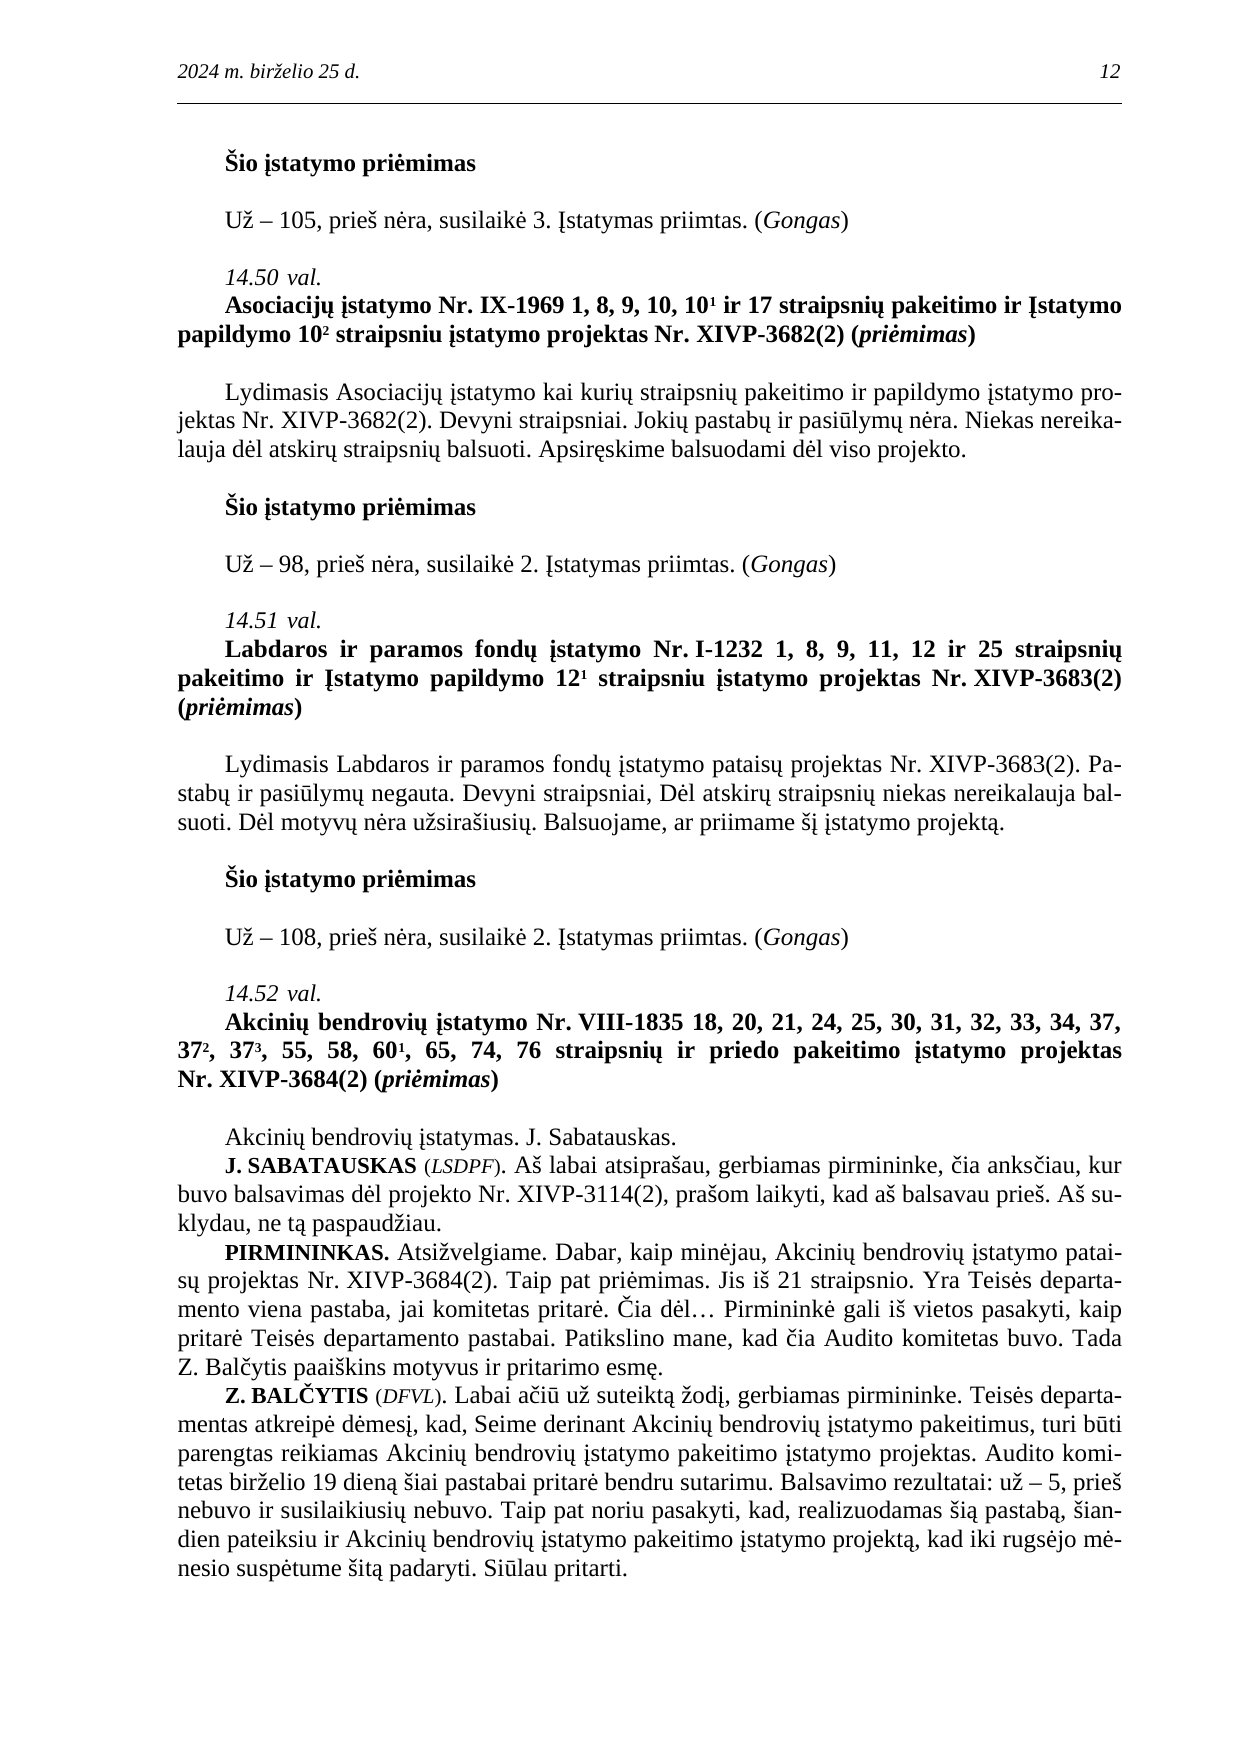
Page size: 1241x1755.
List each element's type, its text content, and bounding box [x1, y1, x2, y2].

text Z. BALČYTIS (DFVL). La­bai ačiū už su­teik­tą žo­dį, ger­bia­mas pir­mi­nin­ke. Tei­sės de­par­ta­men­tas at­krei­pė dė­me­sį, kad, Sei­me de­ri­nant Ak­ci­nių ben­dro­vių įsta­ty­mo pa­kei­ti­mus, tu­ri bū­ti pa­reng­tas rei­kia­mas Ak­ci­nių ben­dro­vių įsta­ty­mo pa­kei­ti­mo įsta­ty­mo pro­jek­tas. Au­di­to ko­mi­te­tas bir­že­lio 19 die­ną šiai pa­sta­bai pri­ta­rė ben­dru su­ta­ri­mu. Bal­sa­vi­mo re­zul­ta­tai: už – 5, prieš ne­bu­vo ir su­si­lai­kiu­sių ne­bu­vo. Taip pat no­riu pa­sa­ky­ti, kad, re­a­li­zuo­da­mas šią pa­sta­bą, šian­dien pa­teik­siu ir Ak­ci­nių ben­dro­vių įsta­ty­mo pa­kei­ti­mo įsta­ty­mo pro­jek­tą, kad iki rug­sė­jo mė­ne­sio su­spė­tu­me ši­tą pa­da­ry­ti. Siū­lau pri­tar­ti. [177, 1381, 1122, 1582]
text Ly­di­ma­sis Lab­da­ros ir pa­ra­mos fon­dų įsta­ty­mo pa­tai­sų pro­jek­tas Nr. XIVP-3683(2). Pa­sta­bų ir pa­siū­ly­mų ne­gau­ta. De­vy­ni straips­niai, Dėl at­ski­rų straips­nių nie­kas ne­rei­ka­lau­ja bal­suo­ti. Dėl mo­ty­vų nė­ra už­si­ra­šiu­sių. Bal­suo­ja­me, ar pri­ima­me šį įsta­ty­mo pro­jek­tą. [177, 749, 1122, 835]
text Šio įsta­ty­mo pri­ėmi­mas [177, 492, 1122, 520]
text Šio įsta­ty­mo pri­ėmi­mas [177, 148, 1122, 176]
text Aso­cia­ci­jų įsta­ty­mo Nr. IX-1969 1, 8, 9, 10, 101 ir 17 straips­nių pa­kei­ti­mo ir Įsta­ty­mo pa­pil­dy­mo 102 straips­niu įsta­ty­mo pro­jek­tas Nr. XIVP-3682(2) (pri­ėmi­mas) [177, 290, 1122, 348]
text Lab­da­ros ir pa­ra­mos fon­dų įsta­ty­mo Nr. I-1232 1, 8, 9, 11, 12 ir 25 straips­nių pakeiti­mo ir Įsta­ty­mo pa­pil­dy­mo 121 straips­niu įsta­ty­mo pro­jek­tas Nr. XIVP-3683(2) (pri­ėmi­mas) [177, 634, 1122, 720]
text Ak­ci­nių ben­dro­vių įsta­ty­mo Nr. VIII-1835 18, 20, 21, 24, 25, 30, 31, 32, 33, 34, 37, 372, 373, 55, 58, 601, 65, 74, 76 straips­nių ir prie­do pa­kei­ti­mo įsta­ty­mo pro­jek­tas Nr. XIVP-3684(2) (pri­ėmi­mas) [177, 1007, 1122, 1093]
text Už – 105, prieš nė­ra, su­si­lai­kė 3. Įsta­ty­mas pri­im­tas. (Gon­gas) [177, 205, 1122, 234]
text Už – 98, prieš nė­ra, su­si­lai­kė 2. Įsta­ty­mas pri­im­tas. (Gon­gas) [177, 549, 1122, 578]
text 14.50 val. [224, 263, 1122, 290]
text Šio įsta­ty­mo pri­ėmi­mas [177, 864, 1122, 893]
text Ly­di­ma­sis Aso­cia­ci­jų įsta­ty­mo kai ku­rių straips­nių pa­kei­ti­mo ir pa­pil­dy­mo įsta­ty­mo pro­jek­tas Nr. XIVP-3682(2). De­vy­ni straips­niai. Jo­kių pa­sta­bų ir pa­siū­ly­mų nė­ra. Nie­kas ne­rei­ka­lau­ja dėl at­ski­rų straips­nių bal­suo­ti. Ap­si­ręs­ki­me bal­suo­da­mi dėl vi­so pro­jek­to. [177, 377, 1122, 463]
text J. SABATAUSKAS (LSDPF). Aš la­bai at­si­pra­šau, ger­bia­mas pir­mi­nin­ke, čia anks­čiau, kur bu­vo bal­sa­vi­mas dėl pro­jek­to Nr. XIVP-3114(2), pra­šom lai­ky­ti, kad aš bal­sa­vau prieš. Aš su­kly­dau, ne tą pa­spau­džiau. [177, 1151, 1122, 1237]
text 14.52 val. [224, 979, 1122, 1007]
text Už – 108, prieš nė­ra, su­si­lai­kė 2. Įsta­ty­mas pri­im­tas. (Gon­gas) [177, 922, 1122, 950]
text 14.51 val. [224, 607, 1122, 634]
text Ak­ci­nių ben­dro­vių įsta­ty­mas. J. Sa­ba­taus­kas. [177, 1122, 1122, 1151]
text PIRMININKAS. At­si­žvel­gia­me. Da­bar, kaip mi­nė­jau, Ak­ci­nių ben­dro­vių įsta­ty­mo pa­tai­sų pro­jek­tas Nr. XIVP-3684(2). Taip pat pri­ėmi­mas. Jis iš 21 straips­nio. Yra Tei­sės de­par­ta­men­to vie­na pa­sta­ba, jai ko­mi­te­tas pri­ta­rė. Čia dėl… Pir­mi­nin­kė ga­li iš vie­tos pa­sa­ky­ti, kaip pri­ta­rė Tei­sės de­par­ta­men­to pa­sta­bai. Pa­tiks­li­no ma­ne, kad čia Au­di­to ko­mi­te­tas bu­vo. Ta­da Z. Bal­čy­tis pa­aiš­kins mo­ty­vus ir pri­ta­ri­mo es­mę. [177, 1237, 1122, 1381]
